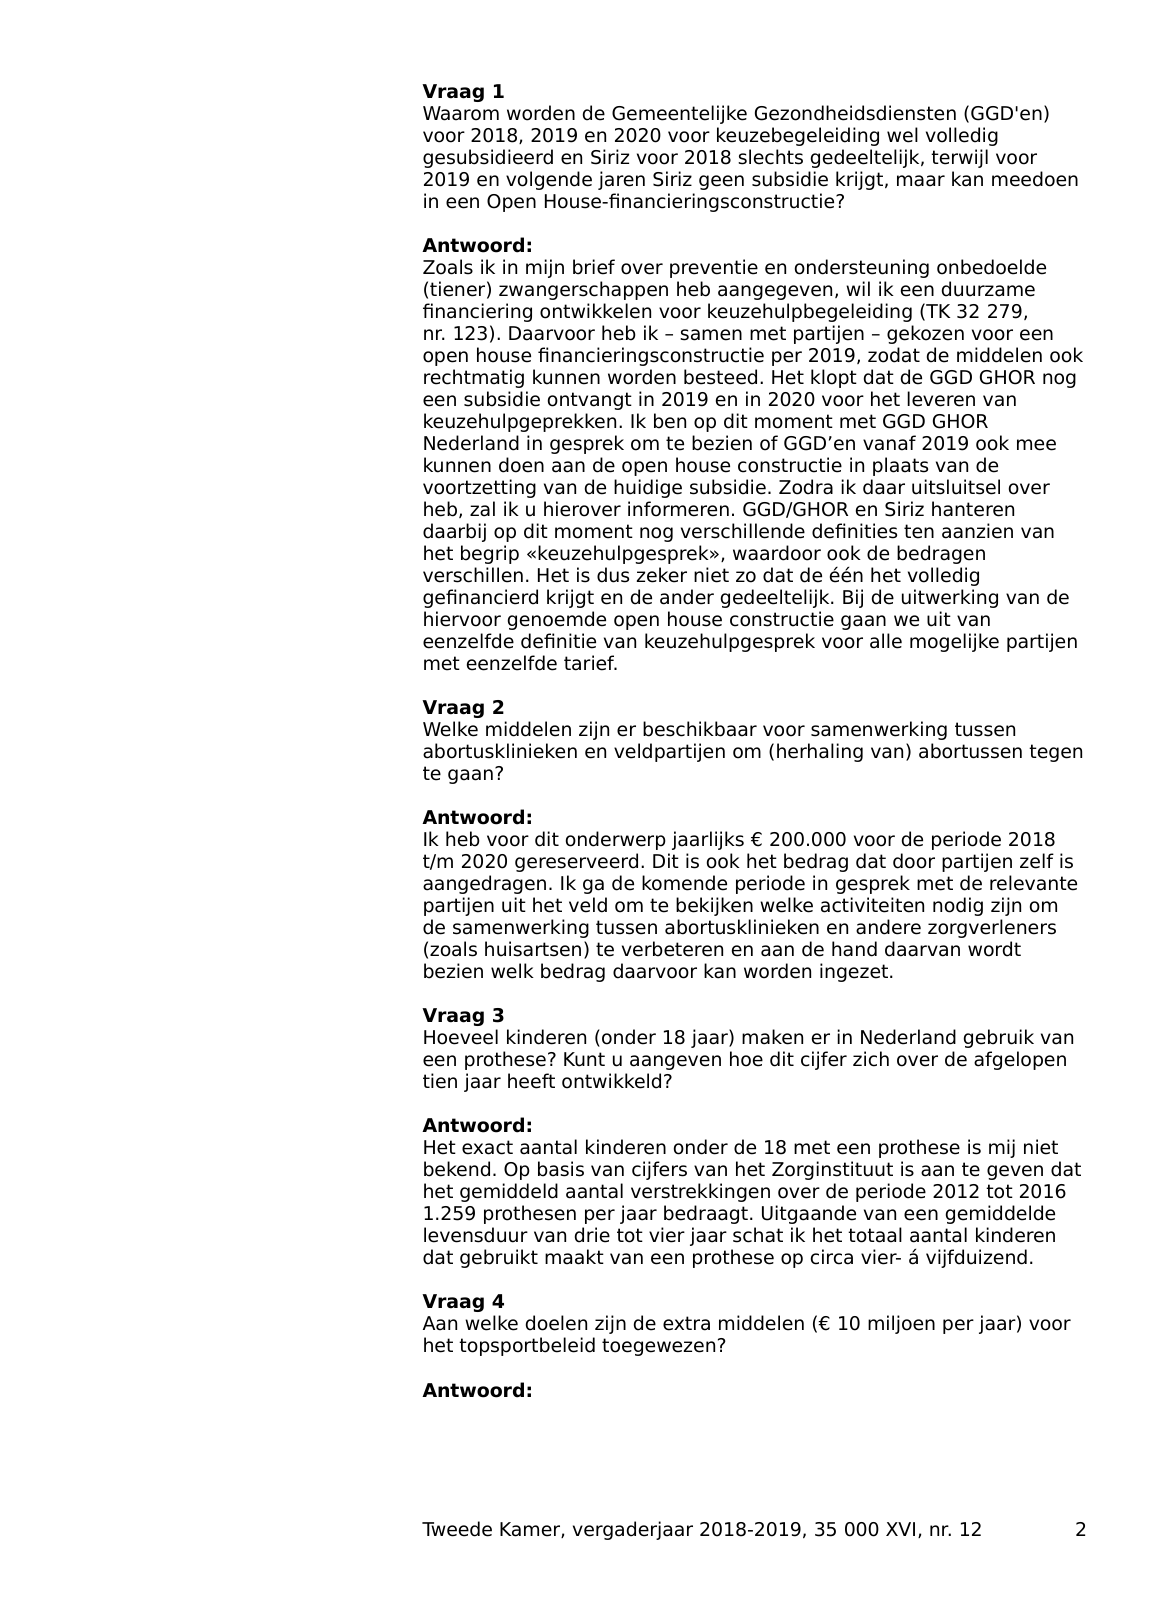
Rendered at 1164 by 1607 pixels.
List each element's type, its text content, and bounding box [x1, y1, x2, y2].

text Antwoord: [422, 1115, 1087, 1137]
text Het exact aantal kinderen onder de 18 met een prothese is mij niet bekend. Op basis van cijfers van het Zorginstituut is aan te geven dat het gemiddeld aantal verstrekkingen over de periode 2012 tot 2016 1.259 prothesen per jaar bedraagt. Uitgaande van een gemiddelde levensduur van drie tot vier jaar schat ik het totaal aantal kinderen dat gebruikt maakt van een prothese op circa vier- á vijfduizend. [422, 1137, 1087, 1269]
text Vraag 4 [422, 1291, 1087, 1313]
text Antwoord: [422, 1379, 1087, 1401]
text Ik heb voor dit onderwerp jaarlijks € 200.000 voor de periode 2018 t/m 2020 gereserveerd. Dit is ook het bedrag dat door partijen zelf is aangedragen. Ik ga de komende periode in gesprek met de relevante partijen uit het veld om te bekijken welke activiteiten nodig zijn om de samenwerking tussen abortusklinieken en andere zorgverleners (zoals huisartsen) te verbeteren en aan de hand daarvan wordt bezien welk bedrag daarvoor kan worden ingezet. [422, 829, 1087, 983]
text Welke middelen zijn er beschikbaar voor samenwerking tussen abortusklinieken en veldpartijen om (herhaling van) abortussen tegen te gaan? [422, 719, 1087, 785]
text Vraag 3 [422, 1005, 1087, 1027]
text Waarom worden de Gemeentelijke Gezondheidsdiensten (GGD'en) voor 2018, 2019 en 2020 voor keuzebegeleiding wel volledig gesubsidieerd en Siriz voor 2018 slechts gedeeltelijk, terwijl voor 2019 en volgende jaren Siriz geen subsidie krijgt, maar kan meedoen in een Open House-financieringsconstructie? [422, 103, 1087, 213]
text Aan welke doelen zijn de extra middelen (€ 10 miljoen per jaar) voor het topsportbeleid toegewezen? [422, 1313, 1087, 1357]
text Zoals ik in mijn brief over preventie en ondersteuning onbedoelde (tiener) zwangerschappen heb aangegeven, wil ik een duurzame financiering ontwikkelen voor keuzehulpbegeleiding (TK 32 279, nr. 123). Daarvoor heb ik – samen met partijen – gekozen voor een open house financieringsconstructie per 2019, zodat de middelen ook rechtmatig kunnen worden besteed. Het klopt dat de GGD GHOR nog een subsidie ontvangt in 2019 en in 2020 voor het leveren van keuzehulpgeprekken. Ik ben op dit moment met GGD GHOR Nederland in gesprek om te bezien of GGD’en vanaf 2019 ook mee kunnen doen aan de open house constructie in plaats van de voortzetting van de huidige subsidie. Zodra ik daar uitsluitsel over heb, zal ik u hierover informeren. GGD/GHOR en Siriz hanteren daarbij op dit moment nog verschillende definities ten aanzien van het begrip «keuzehulpgesprek», waardoor ook de bedragen verschillen. Het is dus zeker niet zo dat de één het volledig gefinancierd krijgt en de ander gedeeltelijk. Bij de uitwerking van de hiervoor genoemde open house constructie gaan we uit van eenzelfde definitie van keuzehulpgesprek voor alle mogelijke partijen met eenzelfde tarief. [422, 257, 1087, 675]
text Antwoord: [422, 807, 1087, 829]
text Vraag 1 [422, 81, 1087, 103]
text Antwoord: [422, 235, 1087, 257]
text Vraag 2 [422, 697, 1087, 719]
text Hoeveel kinderen (onder 18 jaar) maken er in Nederland gebruik van een prothese? Kunt u aangeven hoe dit cijfer zich over de afgelopen tien jaar heeft ontwikkeld? [422, 1027, 1087, 1093]
